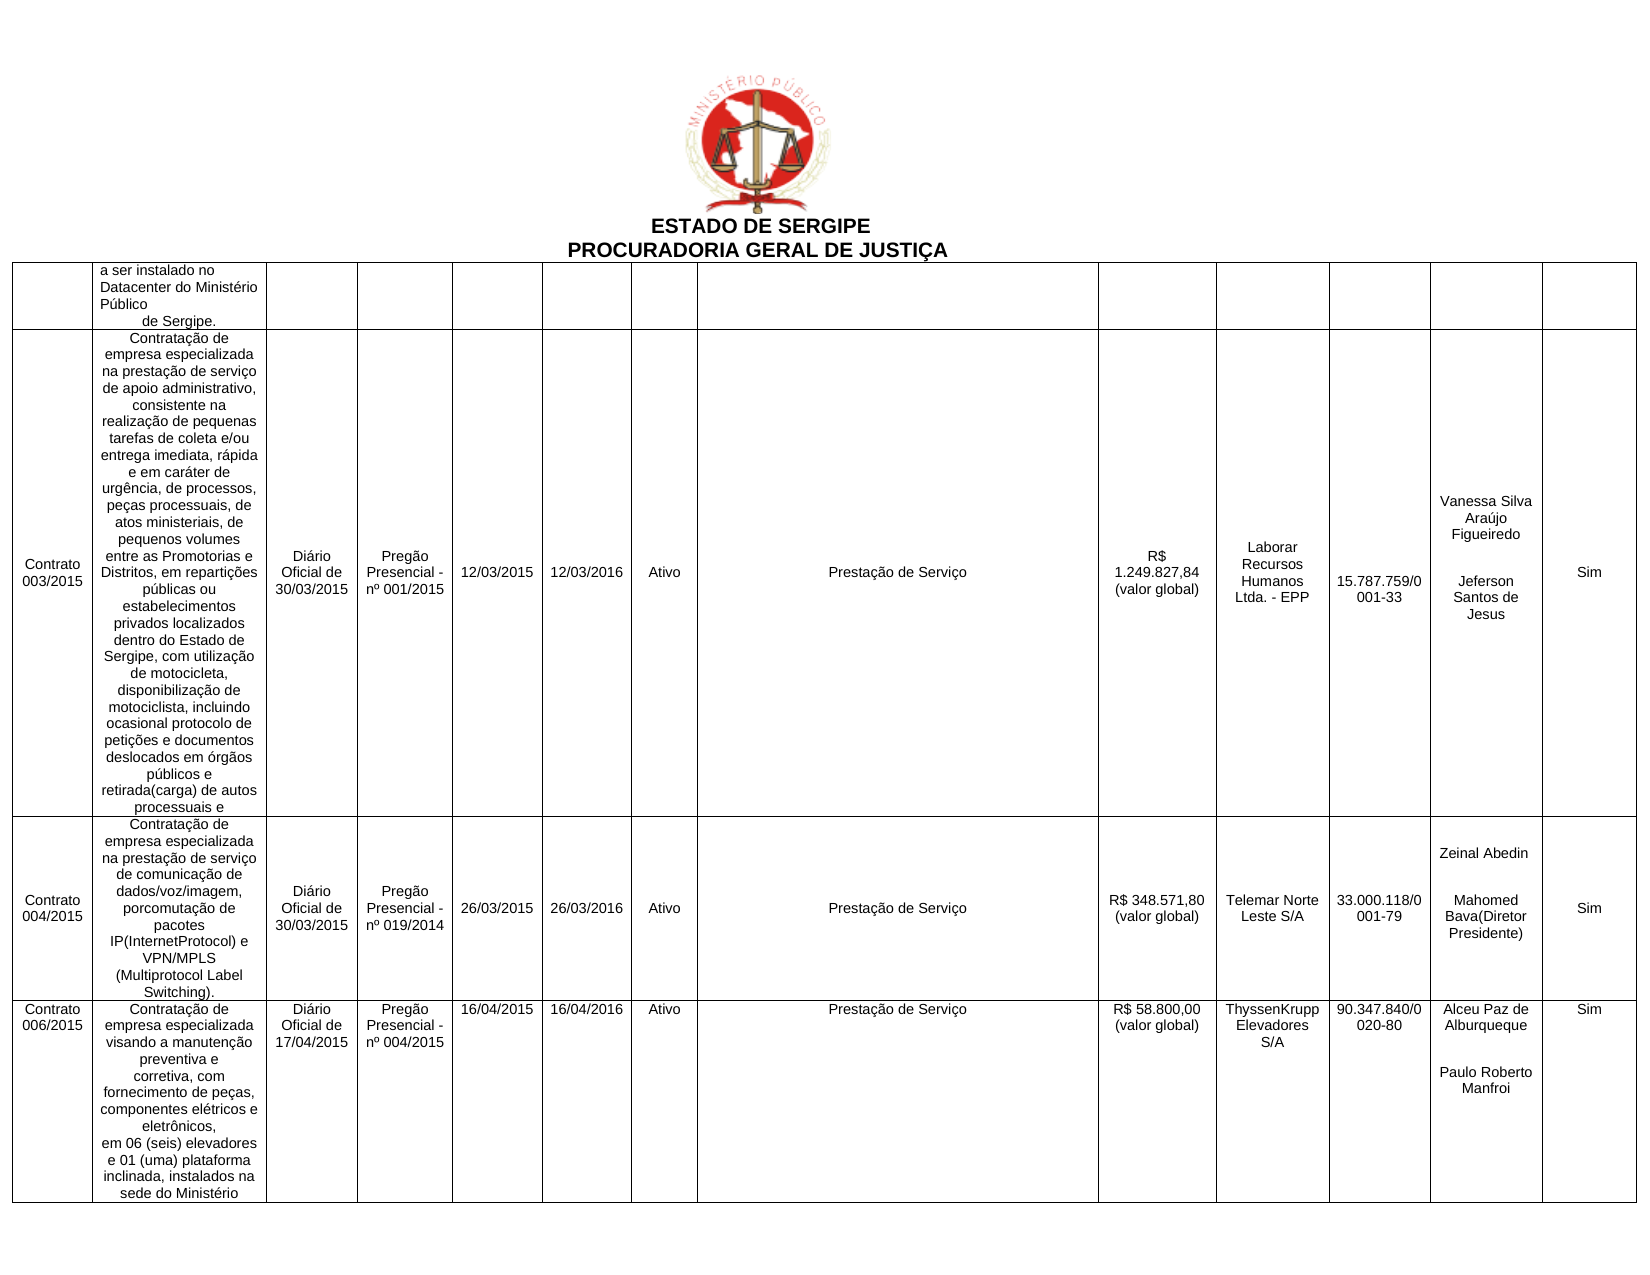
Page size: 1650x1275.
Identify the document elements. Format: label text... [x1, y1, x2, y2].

table_cell Contratação de empresa especializada na prestação de serviço de comunicação de dados/voz/imagem, porcomutação de pacotes IP(InternetProtocol) e VPN/MPLS (Multiprotocol Label Switching). [93, 817, 266, 1000]
table_cell [1431, 263, 1542, 329]
table_cell [1099, 263, 1216, 329]
table_cell Ativo [632, 1001, 697, 1202]
table_cell 33.000.118/0001-79 [1330, 817, 1430, 1000]
table_cell Sim [1543, 817, 1636, 1000]
table_cell Sim [1543, 1001, 1636, 1202]
table_cell Sim [1543, 330, 1636, 816]
table_cell 16/04/2016 [543, 1001, 631, 1202]
table_cell Prestação de Serviço [698, 330, 1098, 816]
table_cell 16/04/2015 [453, 1001, 542, 1202]
table_cell Telemar Norte Leste S/A [1217, 817, 1329, 1000]
table_cell Pregão Presencial - nº 004/2015 [358, 1001, 452, 1202]
table_cell R$ 348.571,80 (valor global) [1099, 817, 1216, 1000]
table_cell Contratação de empresa especializada na prestação de serviço de apoio administrativo, consistente na realização de pequenas tarefas de coleta e/ou entrega imediata, rápida e em caráter de urgência, de processos, peças processuais, de atos ministeriais, de pequenos volumes entre as Promotorias e Distritos, em repartições públicas ou estabelecimentos privados localizados dentro do Estado de Sergipe, com utilização de motocicleta, disponibilização de motociclista, incluindo ocasional protocolo de petições e documentos deslocados em órgãos públicos e retirada(carga) de autos processuais e [93, 330, 266, 816]
table_cell 12/03/2015 [453, 330, 542, 816]
table_cell R$ 58.800,00 (valor global) [1099, 1001, 1216, 1202]
table_cell Diário Oficial de 30/03/2015 [267, 817, 357, 1000]
table_cell [453, 263, 542, 329]
table_cell Ativo [632, 817, 697, 1000]
table_cell Laborar Recursos Humanos Ltda. - EPP [1217, 330, 1329, 816]
table_cell 26/03/2015 [453, 817, 542, 1000]
table_cell Diário Oficial de 17/04/2015 [267, 1001, 357, 1202]
table_cell Contrato 004/2015 [13, 817, 92, 1000]
table_cell 12/03/2016 [543, 330, 631, 816]
table_cell 15.787.759/0001-33 [1330, 330, 1430, 816]
table_cell Contrato 003/2015 [13, 330, 92, 816]
table_cell Alceu Paz de Alburqueque Paulo Roberto Manfroi [1431, 1001, 1542, 1202]
table_cell Contratação de empresa especializada visando a manutenção preventiva e corretiva, com fornecimento de peças, componentes elétricos e eletrônicos, em 06 (seis) elevadores e 01 (uma) plataforma inclinada, instalados na sede do Ministério [93, 1001, 266, 1202]
table_cell Ativo [632, 330, 697, 816]
table_cell Vanessa Silva Araújo Figueiredo Jeferson Santos de Jesus [1431, 330, 1542, 816]
table_cell [543, 263, 631, 329]
table_cell [358, 263, 452, 329]
table_cell Diário Oficial de 30/03/2015 [267, 330, 357, 816]
table_cell 90.347.840/0020-80 [1330, 1001, 1430, 1202]
table_cell [1543, 263, 1636, 329]
table_cell ThyssenKrupp Elevadores S/A [1217, 1001, 1329, 1202]
table_cell Prestação de Serviço [698, 1001, 1098, 1202]
table_cell [13, 263, 92, 329]
table_cell a ser instalado no Datacenter do Ministério Público de Sergipe. [93, 263, 266, 329]
table_cell Prestação de Serviço [698, 817, 1098, 1000]
table_cell Contrato 006/2015 [13, 1001, 92, 1202]
table_cell [267, 263, 357, 329]
table_cell [1217, 263, 1329, 329]
table_cell Zeinal Abedin Mahomed Bava(Diretor Presidente) [1431, 817, 1542, 1000]
table_cell R$ 1.249.827,84 (valor global) [1099, 330, 1216, 816]
table_cell 26/03/2016 [543, 817, 631, 1000]
table_cell [632, 263, 697, 329]
table_cell [1330, 263, 1430, 329]
table_cell Pregão Presencial - nº 019/2014 [358, 817, 452, 1000]
table_cell Pregão Presencial - nº 001/2015 [358, 330, 452, 816]
table_cell [698, 263, 1098, 329]
